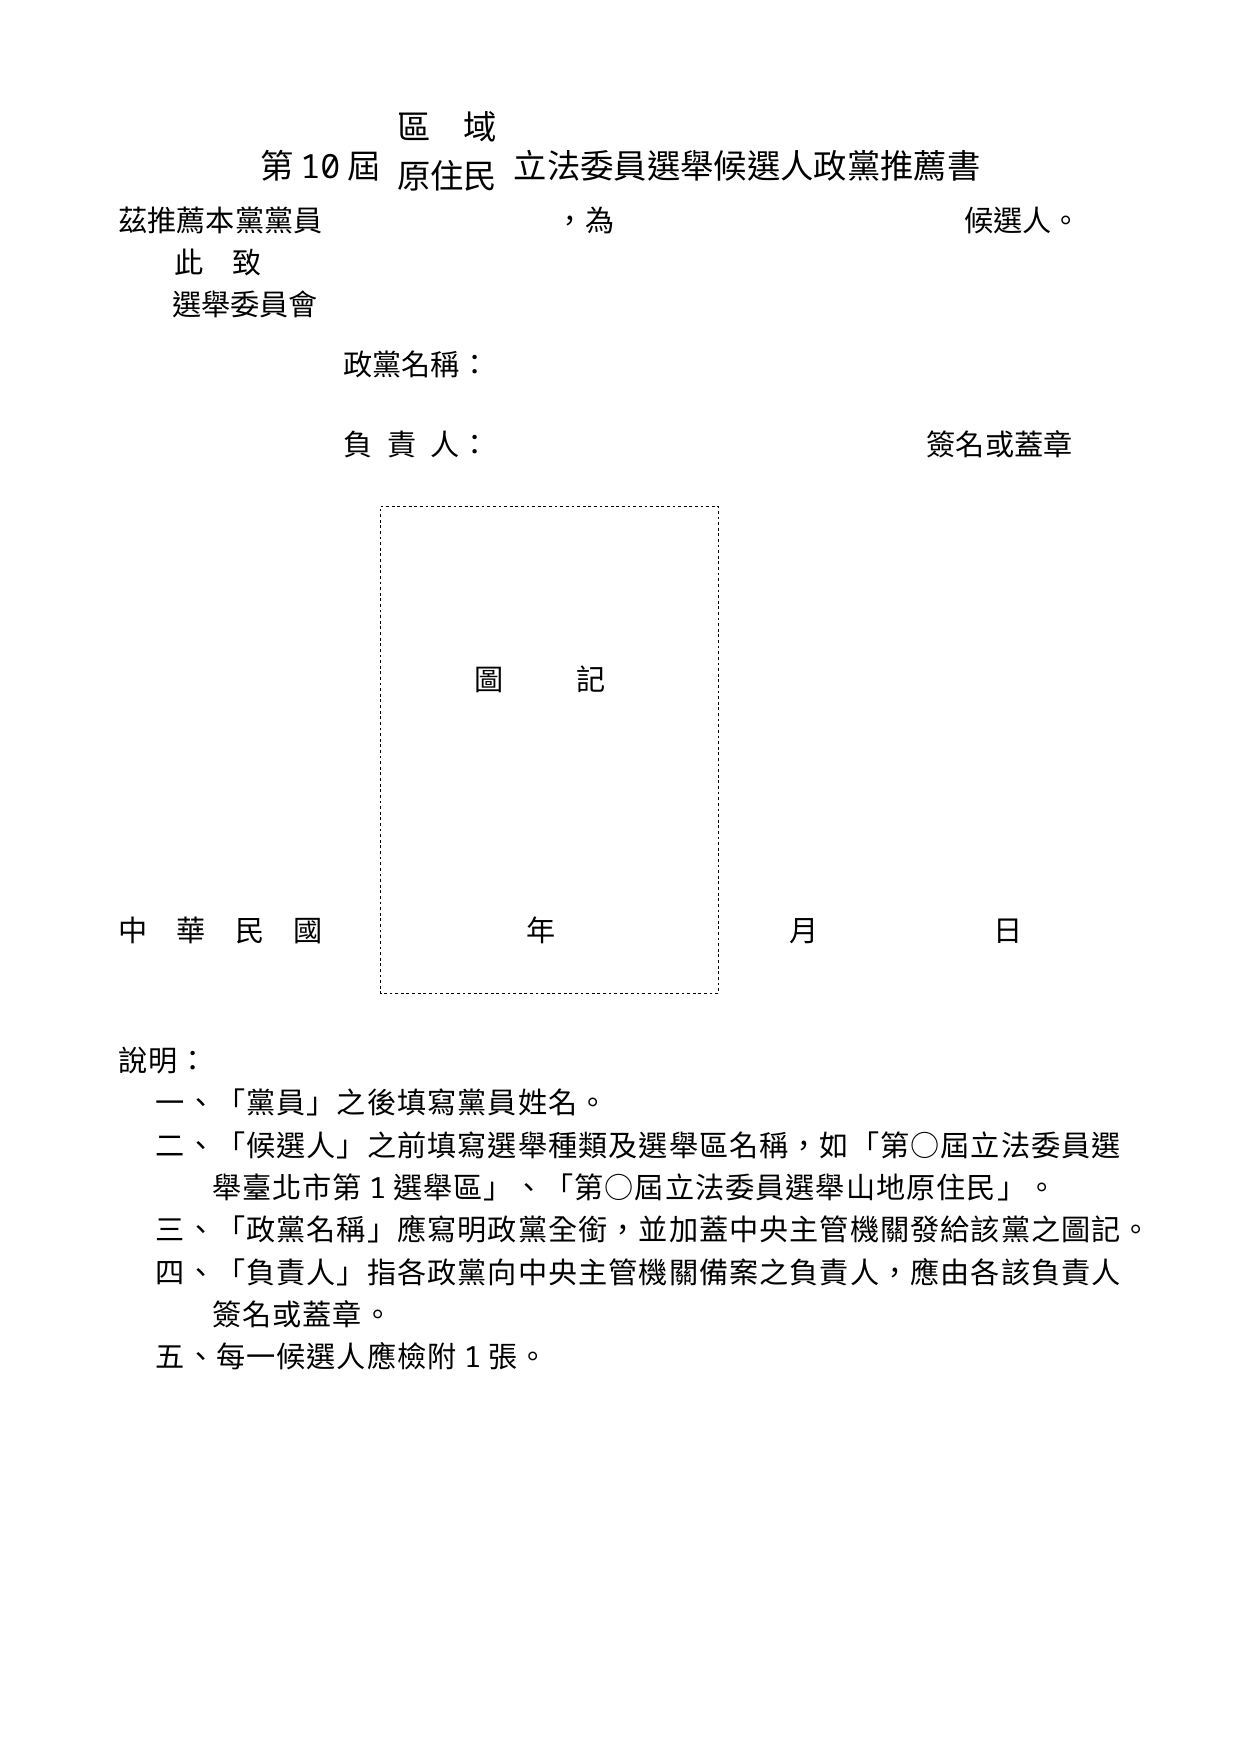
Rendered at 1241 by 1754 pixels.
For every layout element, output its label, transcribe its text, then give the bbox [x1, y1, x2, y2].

text 負 責 人： 簽名或蓋章 [343, 422, 1122, 464]
text 一、「黨員」之後填寫黨員姓名。 [156, 1080, 1122, 1122]
text 此 致 [174, 240, 1122, 282]
text 二、「候選人」之前填寫選舉種類及選舉區名稱，如「第○屆立法委員選舉臺北市第1選舉區」、「第○屆立法委員選舉山地原住民」。 [156, 1122, 1122, 1207]
text 選舉委員會 [172, 282, 1122, 323]
text 茲推薦本黨黨員 ，為 候選人。 [118, 198, 1122, 240]
text 五、每一候選人應檢附1張。 [156, 1334, 1122, 1376]
text 四、「負責人」指各政黨向中央主管機關備案之負責人，應由各該負責人簽名或蓋章。 [156, 1249, 1122, 1334]
text 政黨名稱： [343, 342, 1122, 384]
text 第10屆 區 域原住民 立法委員選舉候選人政黨推薦書 [118, 101, 1122, 198]
text 三、「政黨名稱」應寫明政黨全銜，並加蓋中央主管機關發給該黨之圖記。 [156, 1207, 1122, 1249]
text 說明： [118, 1038, 1122, 1080]
text 中 華 民 國 年 月 日 [118, 908, 1122, 950]
text 圖 記 [474, 670, 1122, 695]
